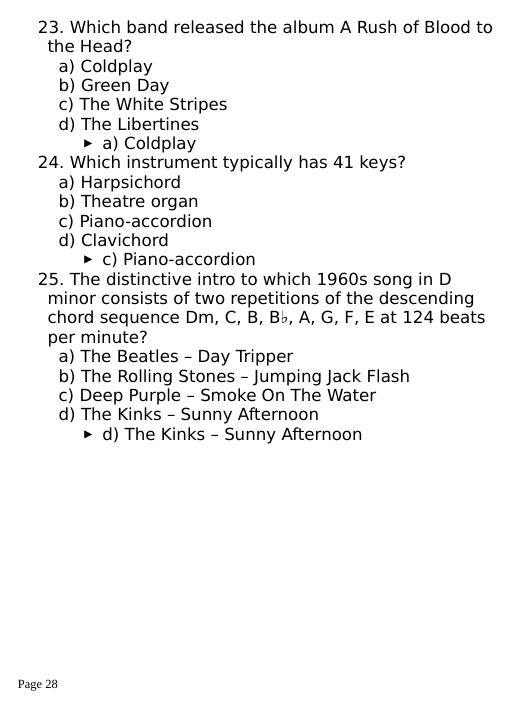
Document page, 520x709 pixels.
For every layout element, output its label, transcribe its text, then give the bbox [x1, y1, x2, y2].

list Theatre organ [53, 192, 502, 211]
list The Rolling Stones – Jumping Jack Flash [53, 366, 502, 386]
list The distinctive intro to which 1960s song in D minor consists of two repetitions of the descending chord sequence Dm, C, B, B♭, A, G, F, E at 124 beats per minute? [32, 269, 502, 347]
list The Beatles – Day Tripper [53, 347, 502, 366]
list The Libertines [53, 114, 502, 134]
list c) Piano-accordion [83, 250, 502, 269]
list Green Day [53, 76, 502, 95]
list Harpsichord [53, 173, 502, 192]
list d) The Kinks – Sunny Afternoon [83, 424, 502, 444]
list Clavichord [53, 231, 502, 250]
list Piano-accordion [53, 211, 502, 231]
list Coldplay [53, 56, 502, 76]
list The White Stripes [53, 95, 502, 114]
list Deep Purple – Smoke On The Water [53, 386, 502, 405]
list Which instrument typically has 41 keys? [32, 153, 502, 173]
list a) Coldplay [83, 134, 502, 153]
list The Kinks – Sunny Afternoon [53, 405, 502, 424]
list Which band released the album A Rush of Blood to the Head? [32, 18, 502, 56]
